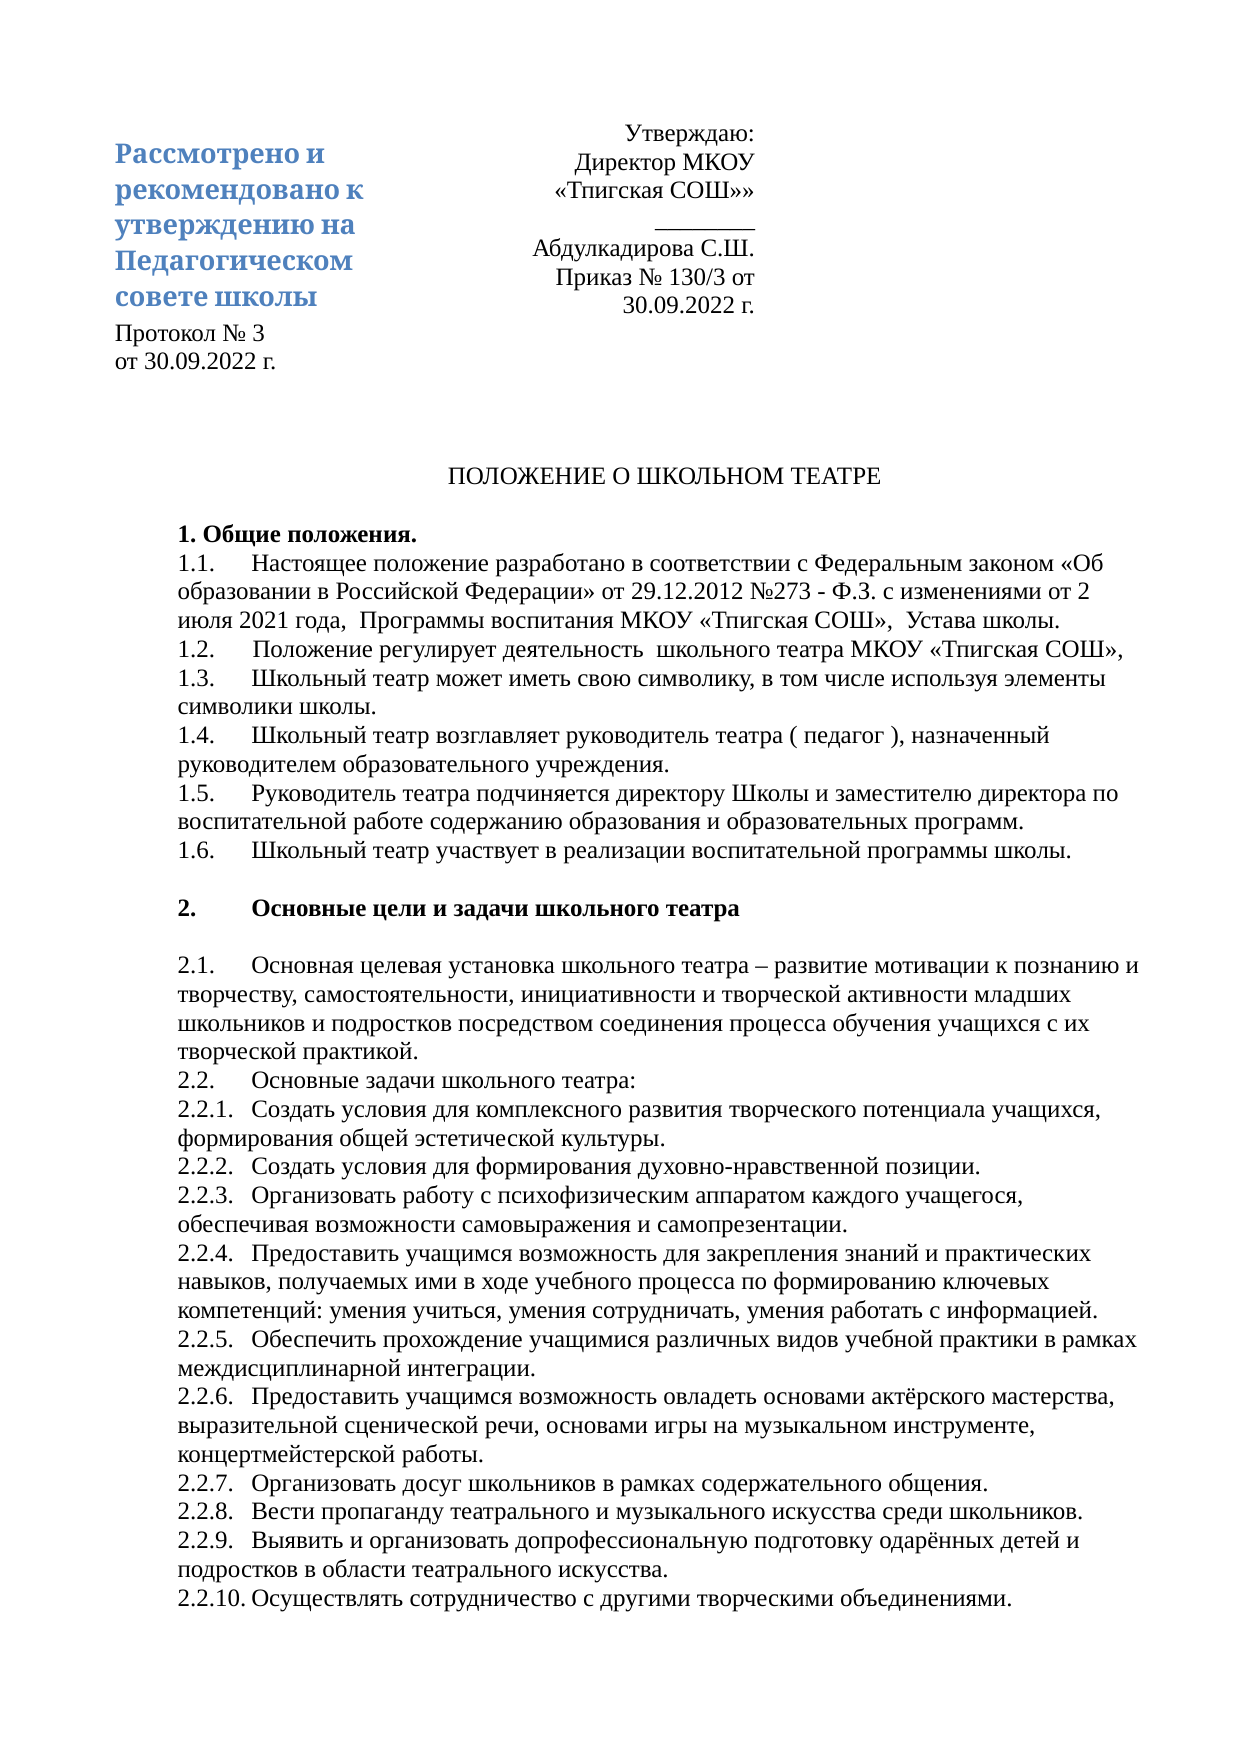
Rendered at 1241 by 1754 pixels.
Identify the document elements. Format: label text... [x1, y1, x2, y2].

text 1.6. Школьный театр участвует в реализации воспитательной программы школы. [177, 835, 1152, 864]
table_header Утверждаю: Директор МКОУ «Тпигская СОШ»» ________ Абдулкадирова С.Ш. Приказ № 130/3 от 30.09.2022 г. [443, 118, 766, 375]
text 2.2.10. Осуществлять сотрудничество с другими творческими объединениями. [177, 1583, 1152, 1611]
text 1.2. Положение регулирует деятельность школьного театра МКОУ «Тпигская СОШ», 1.3. Школьный театр может иметь свою символику, в том числе используя элементы символики школы. [177, 634, 1152, 720]
text 1. Общие положения. [177, 519, 1152, 548]
text 2.2. Основные задачи школьного театра: [177, 1065, 1152, 1094]
text 2.2.9. Выявить и организовать допрофессиональную подготовку одарённых детей и подростков в области театрального искусства. [177, 1525, 1152, 1583]
text 2.1. Основная целевая установка школьного театра – развитие мотивации к познанию и творчеству, самостоятельности, инициативности и творческой активности младших школьников и подростков посредством соединения процесса обучения учащихся с их творческой практикой. [177, 950, 1152, 1065]
text 2.2.8. Вести пропаганду театрального и музыкального искусства среди школьников. [177, 1496, 1152, 1525]
text 2.2.3. Организовать работу с психофизическим аппаратом каждого учащегося, обеспечивая возможности самовыражения и самопрезентации. [177, 1180, 1152, 1238]
text 2.2.4. Предоставить учащимся возможность для закрепления знаний и практических навыков, получаемых ими в ходе учебного процесса по формированию ключевых компетенций: умения учиться, умения сотрудничать, умения работать с информацией. [177, 1238, 1152, 1324]
text 2. Основные цели и задачи школьного театра [177, 893, 1152, 921]
text 2.2.6. Предоставить учащимся возможность овладеть основами актёрского мастерства, выразительной сценической речи, основами игры на музыкальном инструменте, концертмейстерской работы. [177, 1381, 1152, 1468]
text 1.1. Настоящее положение разработано в соответствии с Федеральным законом «Об образовании в Российской Федерации» от 29.12.2012 №273 - Ф.З. с изменениями от 2 июля 2021 года, Программы воспитания МКОУ «Тпигская СОШ», Устава школы. [177, 548, 1152, 634]
text 2.2.5. Обеспечить прохождение учащимися различных видов учебной практики в рамках междисциплинарной интеграции. [177, 1324, 1152, 1381]
text 2.2.1. Создать условия для комплексного развития творческого потенциала учащихся, формирования общей эстетической культуры. [177, 1094, 1152, 1151]
text 2.2.2. Создать условия для формирования духовно-нравственной позиции. [177, 1151, 1152, 1180]
text ПОЛОЖЕНИЕ О ШКОЛЬНОМ ТЕАТРЕ [177, 461, 1152, 490]
text 2.2.7. Организовать досуг школьников в рамках содержательного общения. [177, 1468, 1152, 1496]
table_header Рассмотрено и рекомендовано к утверждению на Педагогическом совете школы Протокол № 3 от 30.09.2022 г. [103, 118, 443, 375]
text 1.4. Школьный театр возглавляет руководитель театра ( педагог ), назначенный руководителем образовательного учреждения. [177, 720, 1152, 778]
text 1.5. Руководитель театра подчиняется директору Школы и заместителю директора по воспитательной работе содержанию образования и образовательных программ. [177, 778, 1152, 835]
